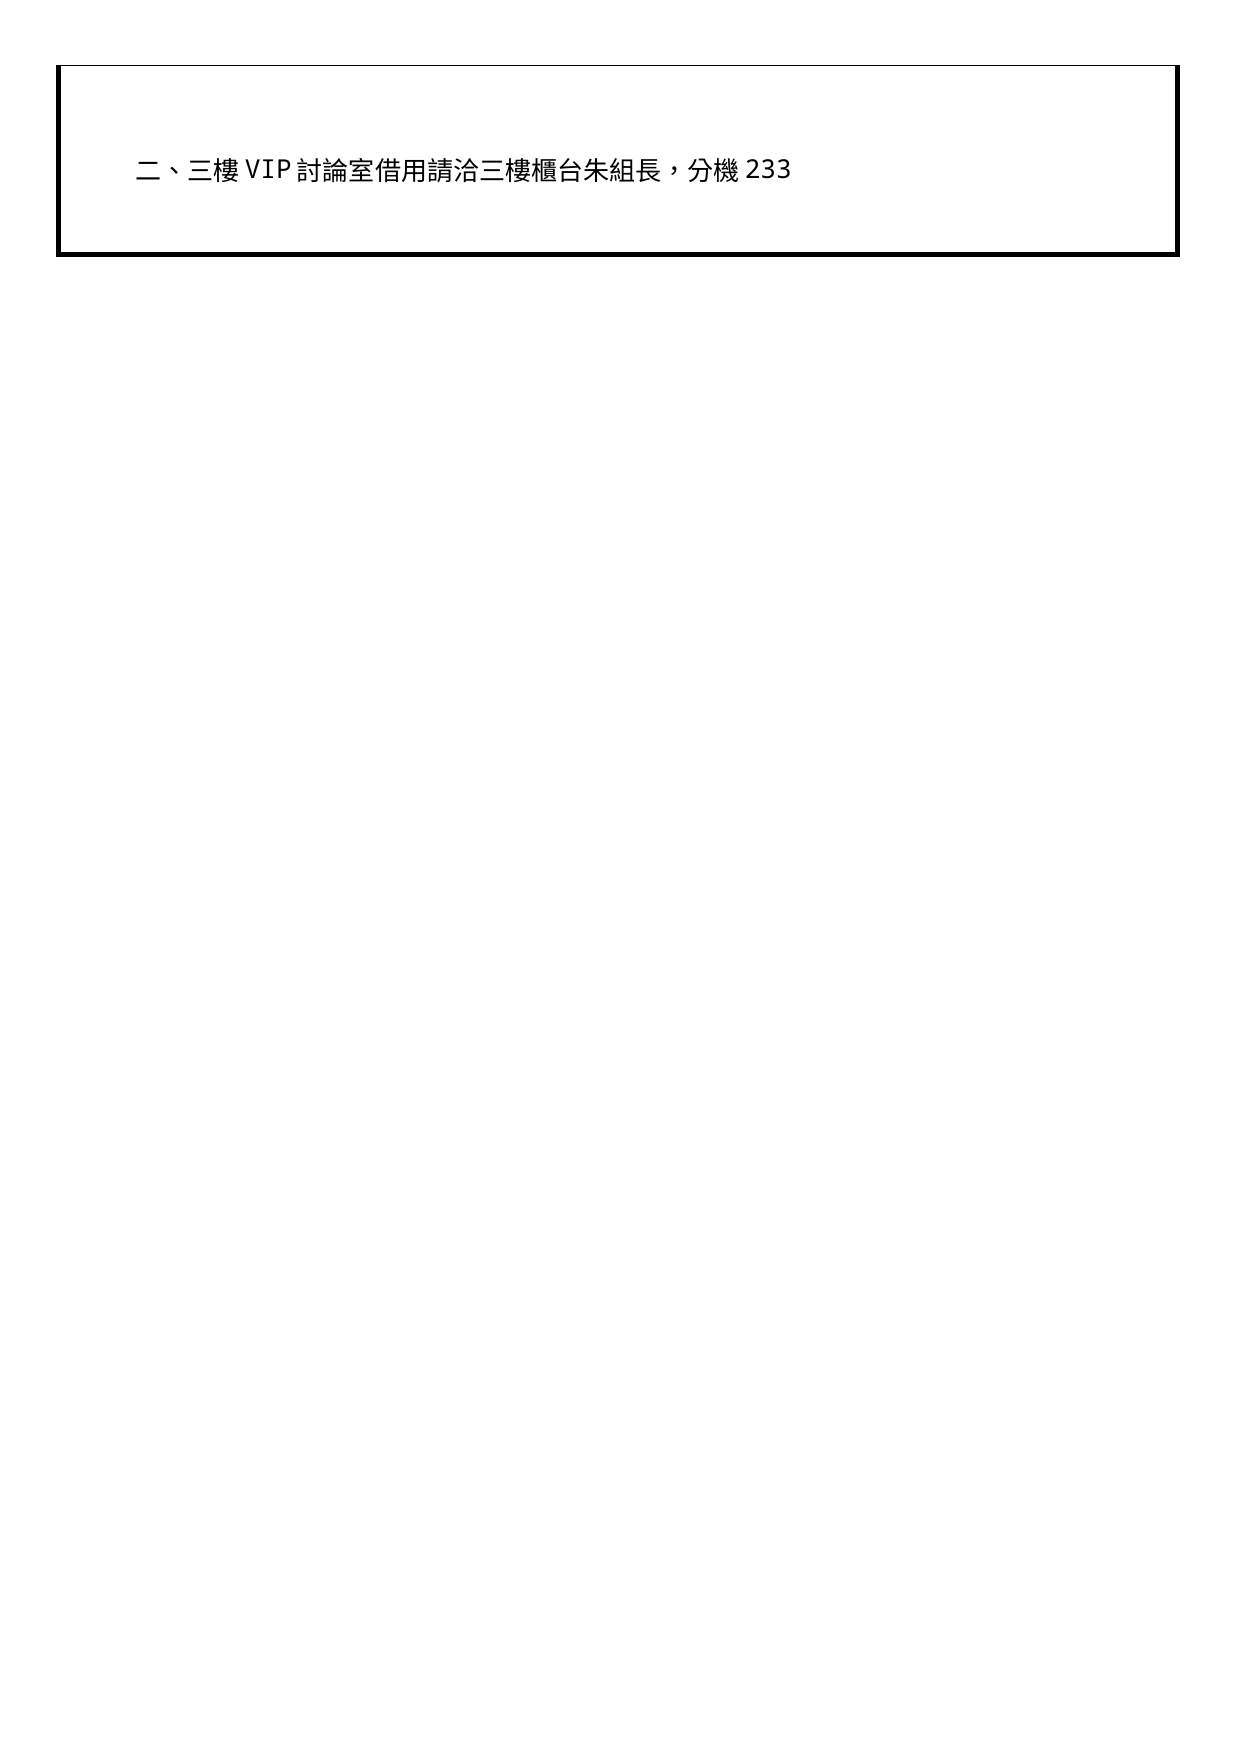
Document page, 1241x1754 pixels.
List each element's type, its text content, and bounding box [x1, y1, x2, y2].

table_cell 二、三樓VIP討論室借用請洽三樓櫃台朱組長，分機233 [61, 127, 1173, 189]
table_cell [61, 66, 1175, 252]
